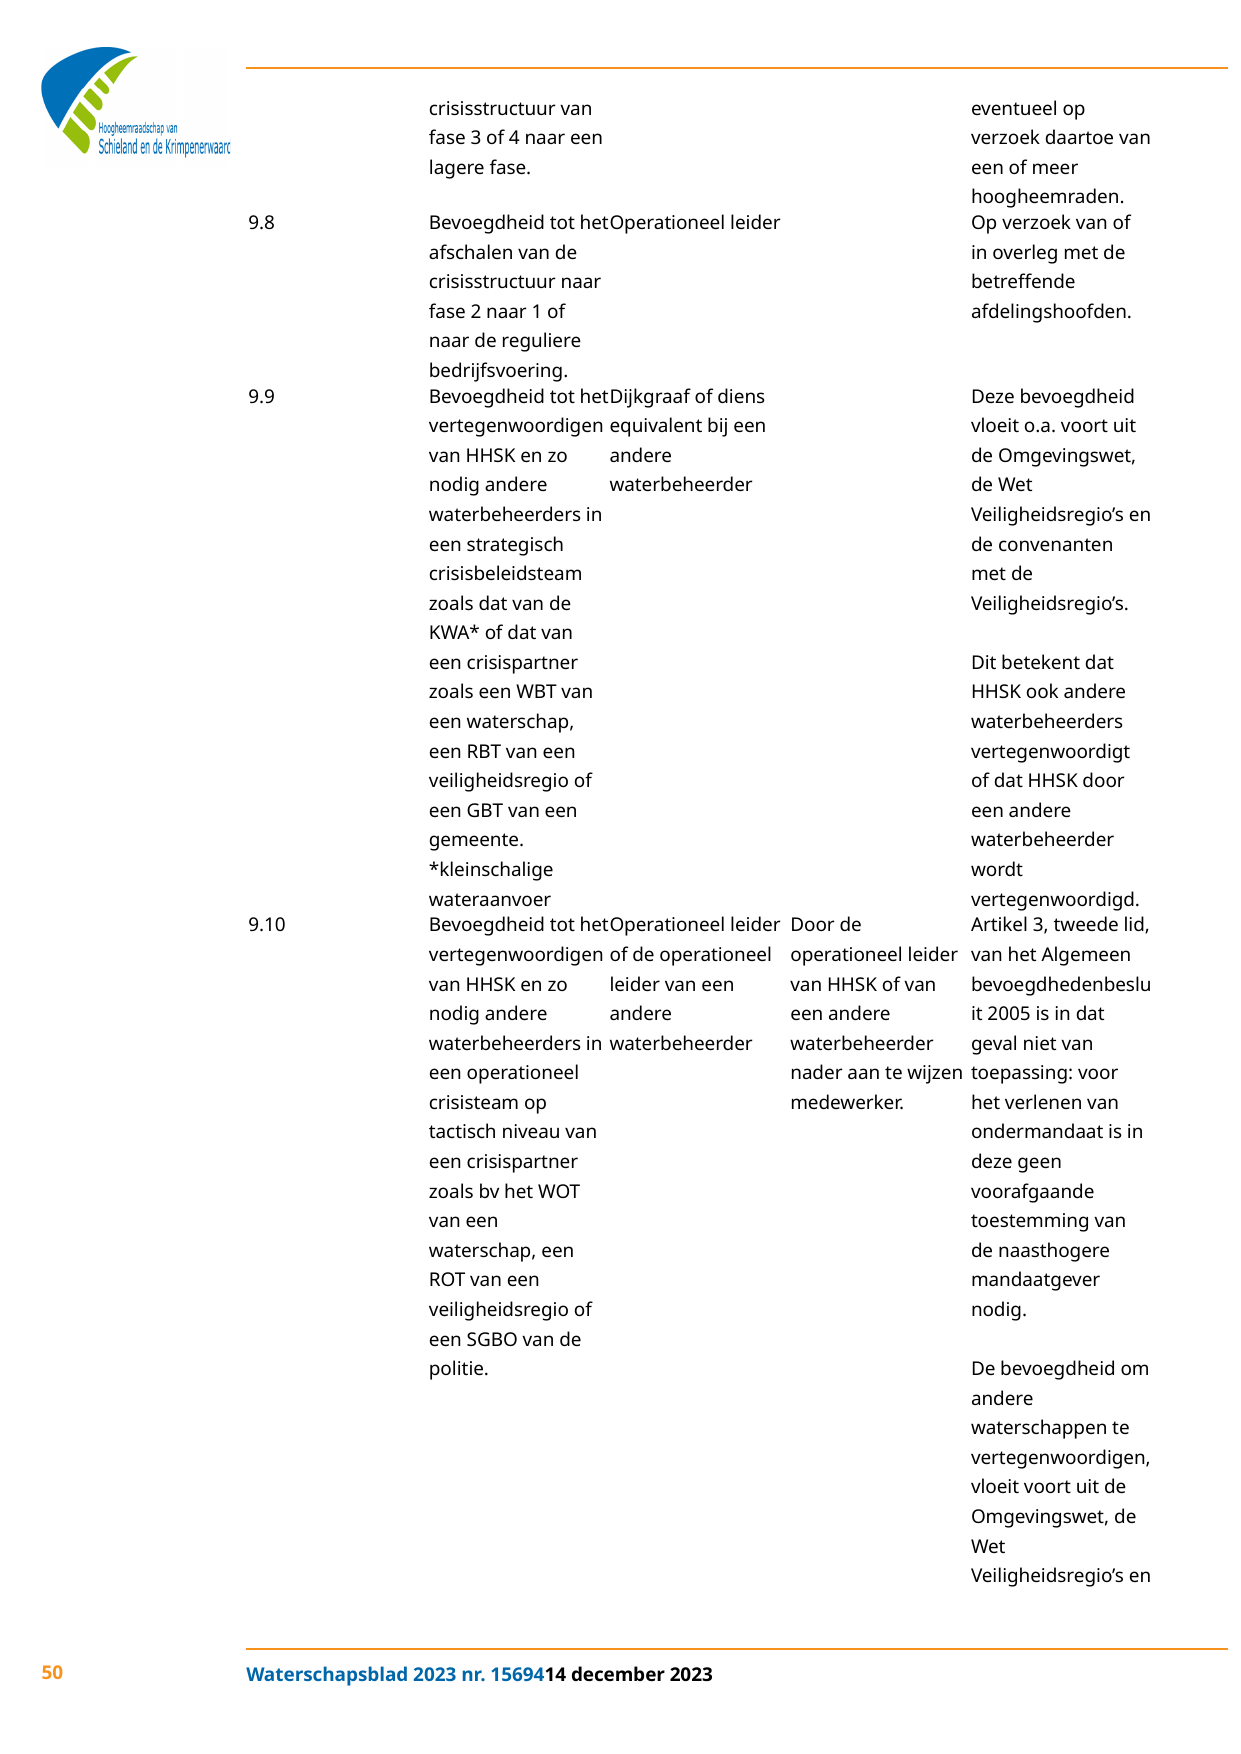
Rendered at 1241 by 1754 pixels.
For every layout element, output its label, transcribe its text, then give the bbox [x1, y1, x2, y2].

table_cell Artikel 3, tweede lid, van het Algemeen bevoegdhedenbesluit 2005 is in dat geval niet van toepassing: voor het verlenen van ondermandaat is in deze geen voorafgaande toestemming van de naasthogere mandaatgever nodig. De bevoegdheid om andere waterschappen te vertegenwoordigen, vloeit voort uit de Omgevingswet, de Wet Veiligheidsregio’s en [971, 912, 1152, 1588]
table_cell Dijkgraaf of diens equivalent bij een andere waterbeheerder [609, 383, 790, 912]
table_cell Deze bevoegdheid vloeit o.a. voort uit de Omgevingswet, de Wet Veiligheidsregio’s en de convenanten met de Veiligheidsregio’s. Dit betekent dat HHSK ook andere waterbeheerders vertegenwoordigt of dat HHSK door een andere waterbeheerder wordt vertegenwoordigd. [971, 383, 1152, 912]
table_cell [790, 95, 971, 209]
table_cell Operationeel leider of de operationeel leider van een andere waterbeheerder [609, 912, 790, 1588]
picture [41, 47, 231, 172]
table_cell Door de operationeel leider van HHSK of van een andere waterbeheerder nader aan te wijzen medewerker. [790, 912, 971, 1588]
table_cell 9.8 [248, 209, 429, 383]
table_cell Bevoegdheid tot het vertegenwoordigen van HHSK en zo nodig andere waterbeheerders in een operationeel crisisteam op tactisch niveau van een crisispartner zoals bv het WOT van een waterschap, een ROT van een veiligheidsregio of een SGBO van de politie. [429, 912, 609, 1588]
table_cell eventueel op verzoek daartoe van een of meer hoogheemraden. [971, 95, 1152, 209]
table_cell [248, 95, 429, 209]
table_cell [609, 95, 790, 209]
table_cell 9.9 [248, 383, 429, 912]
table_cell Bevoegdheid tot het vertegenwoordigen van HHSK en zo nodig andere waterbeheerders in een strategisch crisisbeleidsteam zoals dat van de KWA* of dat van een crisispartner zoals een WBT van een waterschap, een RBT van een veiligheidsregio of een GBT van een gemeente. *kleinschalige wateraanvoer [429, 383, 609, 912]
table_cell Bevoegdheid tot het afschalen van de crisisstructuur naar fase 2 naar 1 of naar de reguliere bedrijfsvoering. [429, 209, 609, 383]
table_cell [790, 383, 971, 912]
table_cell Operationeel leider [609, 209, 790, 383]
table_cell [790, 209, 971, 383]
table_cell 9.10 [248, 912, 429, 1588]
table_cell Op verzoek van of in overleg met de betreffende afdelingshoofden. [971, 209, 1152, 383]
table_cell crisisstructuur van fase 3 of 4 naar een lagere fase. [429, 95, 609, 209]
